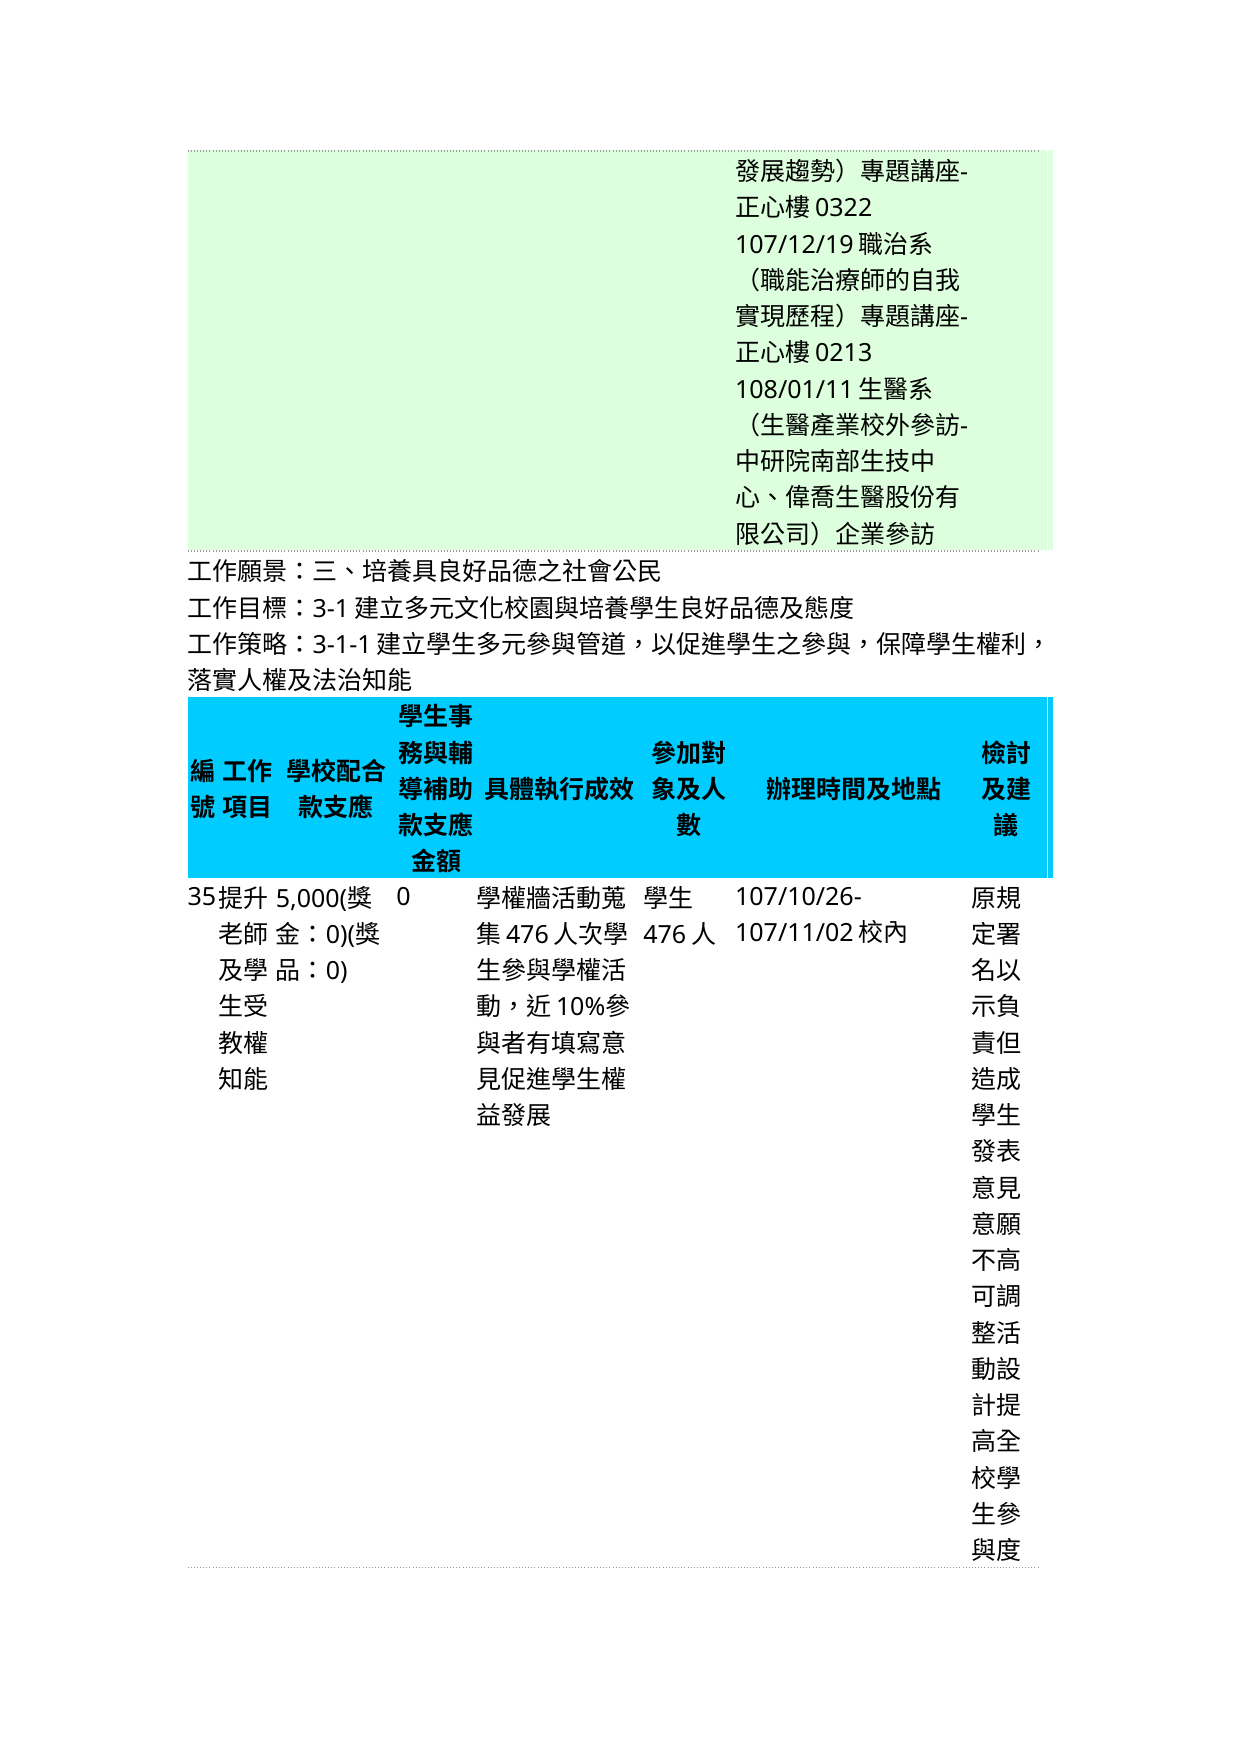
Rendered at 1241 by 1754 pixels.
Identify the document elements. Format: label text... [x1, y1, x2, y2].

table_cell 學權牆活動蒐集476人次學生參與學權活動，近10%參與者有填寫意見促進學生權益發展 [476, 878, 643, 1567]
table_cell [276, 150, 396, 550]
table_cell [218, 150, 276, 550]
table_cell 辦理時間及地點 [735, 697, 971, 878]
table_cell [1048, 697, 1053, 878]
table_cell 學生476人 [643, 878, 735, 1567]
table_cell [1048, 150, 1053, 550]
table_cell 學生事務與輔導補助款支應金額 [396, 697, 476, 878]
table_cell 檢討及建議 [971, 697, 1040, 878]
table_cell 原規定署名以示負責但造成學生發表意見意願不高可調整活動設計提高全校學生參與度 [971, 878, 1040, 1567]
table_cell 107/10/26-107/11/02校內 [735, 878, 971, 1567]
table_cell [396, 150, 476, 550]
table_cell [188, 150, 218, 550]
table_cell 學校配合款支應 [276, 697, 396, 878]
table_cell 5,000(獎金：0)(獎品：0) [276, 878, 396, 1567]
table_cell 工作項目 [218, 697, 276, 878]
table_cell [971, 150, 1040, 550]
table_cell [1040, 697, 1044, 878]
table_cell 工作策略：3-1-1建立學生多元參與管道，以促進學生之參與，保障學生權利，落實人權及法治知能 [188, 624, 1053, 697]
table_cell 編號 [188, 697, 218, 878]
table_cell [476, 150, 643, 550]
table_cell 發展趨勢）專題講座-正心樓0322 107/12/19職治系（職能治療師的自我實現歷程）專題講座-正心樓0213 108/01/11生醫系（生醫產業校外參訪-中研院南部生技中心、偉喬生醫股份有限公司）企業參訪 [735, 150, 971, 550]
table_cell 具體執行成效 [476, 697, 643, 878]
table_cell 0 [396, 878, 476, 1567]
table_cell [1048, 878, 1053, 1567]
table_cell 提升老師及學生受教權知能 [218, 878, 276, 1567]
table_cell 35 [188, 878, 218, 1567]
table_cell 工作願景：三、培養具良好品德之社會公民 [188, 550, 1053, 588]
table_cell 工作目標：3-1建立多元文化校園與培養學生良好品德及態度 [188, 588, 1053, 624]
table_cell [1040, 878, 1044, 1567]
table_cell 參加對象及人數 [643, 697, 735, 878]
table_cell [643, 150, 735, 550]
table_cell [1040, 150, 1044, 550]
